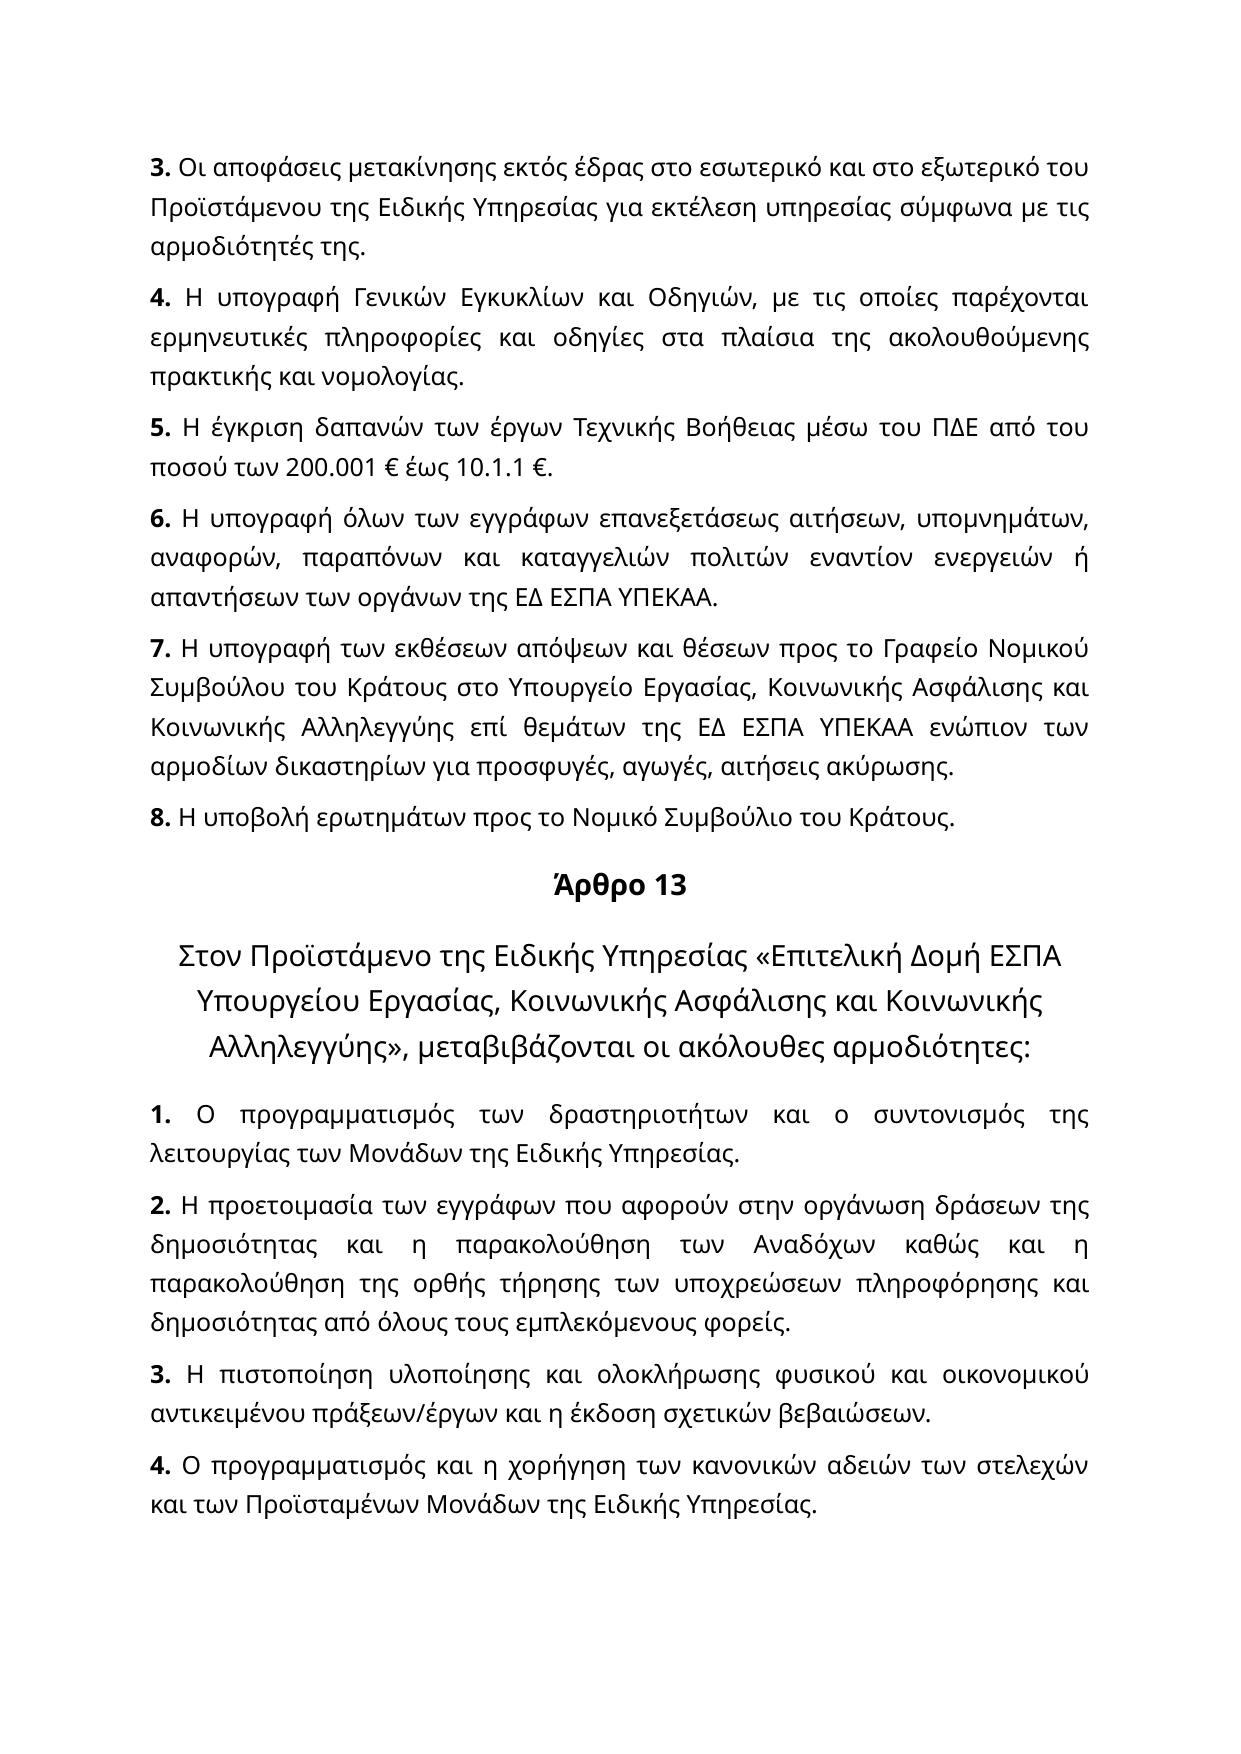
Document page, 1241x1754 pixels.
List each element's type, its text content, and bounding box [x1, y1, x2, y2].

text 7. Η υπογραφή των εκθέσεων απόψεων και θέσεων προς το Γραφείο Νομικού Συμβούλου του Κράτους στο Υπουργείο Εργασίας, Κοινωνικής Ασφάλισης και Κοινωνικής Αλληλεγγύης επί θεμάτων της ΕΔ ΕΣΠΑ ΥΠΕΚΑΑ ενώπιον των αρμοδίων δικαστηρίων για προσφυγές, αγωγές, αιτήσεις ακύρωσης. [150, 631, 1090, 782]
text 2. Η προετοιμασία των εγγράφων που αφορούν στην οργάνωση δράσεων της δημοσιότητας και η παρακολούθηση των Αναδόχων καθώς και η παρακολούθηση της ορθής τήρησης των υποχρεώσεων πληροφόρησης και δημοσιότητας από όλους τους εμπλεκόμενους φορείς. [150, 1187, 1090, 1339]
text 6. Η υπογραφή όλων των εγγράφων επανεξετάσεως αιτήσεων, υπομνημάτων, αναφορών, παραπόνων και καταγγελιών πολιτών εναντίον ενεργειών ή απαντήσεων των οργάνων της ΕΔ ΕΣΠΑ ΥΠΕΚΑΑ. [150, 501, 1090, 613]
text 3. Οι αποφάσεις μετακίνησης εκτός έδρας στο εσωτερικό και στο εξωτερικό του Προϊστάμενου της Ειδικής Υπηρεσίας για εκτέλεση υπηρεσίας σύμφωνα με τις αρμοδιότητές της. [150, 150, 1090, 262]
text 4. Η υπογραφή Γενικών Εγκυκλίων και Οδηγιών, με τις οποίες παρέχονται ερμηνευτικές πληροφορίες και οδηγίες στα πλαίσια της ακολουθούμενης πρακτικής και νομολογίας. [150, 280, 1090, 392]
text 5. Η έγκριση δαπανών των έργων Τεχνικής Βοήθειας μέσω του ΠΔΕ από του ποσού των 200.001 € έως 10.1.1 €. [150, 410, 1090, 483]
text 1. Ο προγραμματισμός των δραστηριοτήτων και ο συντονισμός της λειτουργίας των Μονάδων της Ειδικής Υπηρεσίας. [150, 1097, 1090, 1170]
text 4. Ο προγραμματισμός και η χορήγηση των κανονικών αδειών των στελεχών και των Προϊσταμένων Μονάδων της Ειδικής Υπηρεσίας. [150, 1447, 1090, 1521]
text 3. Η πιστοποίηση υλοποίησης και ολοκλήρωσης φυσικού και οικονομικού αντικειμένου πράξεων/έργων και η έκδοση σχετικών βεβαιώσεων. [150, 1357, 1090, 1430]
subtitle Άρθρο 13 [150, 864, 1090, 904]
text 8. Η υποβολή ερωτημάτων προς το Νομικό Συμβούλιο του Κράτους. [150, 800, 1090, 834]
subtitle Στον Προϊστάμενο της Ειδικής Υπηρεσίας «Επιτελική Δομή ΕΣΠΑ Υπουργείου Εργασίας, Κοινωνικής Ασφάλισης και Κοινωνικής Αλληλεγγύης», μεταβιβάζονται οι ακόλουθες αρμοδιότητες: [150, 935, 1090, 1066]
